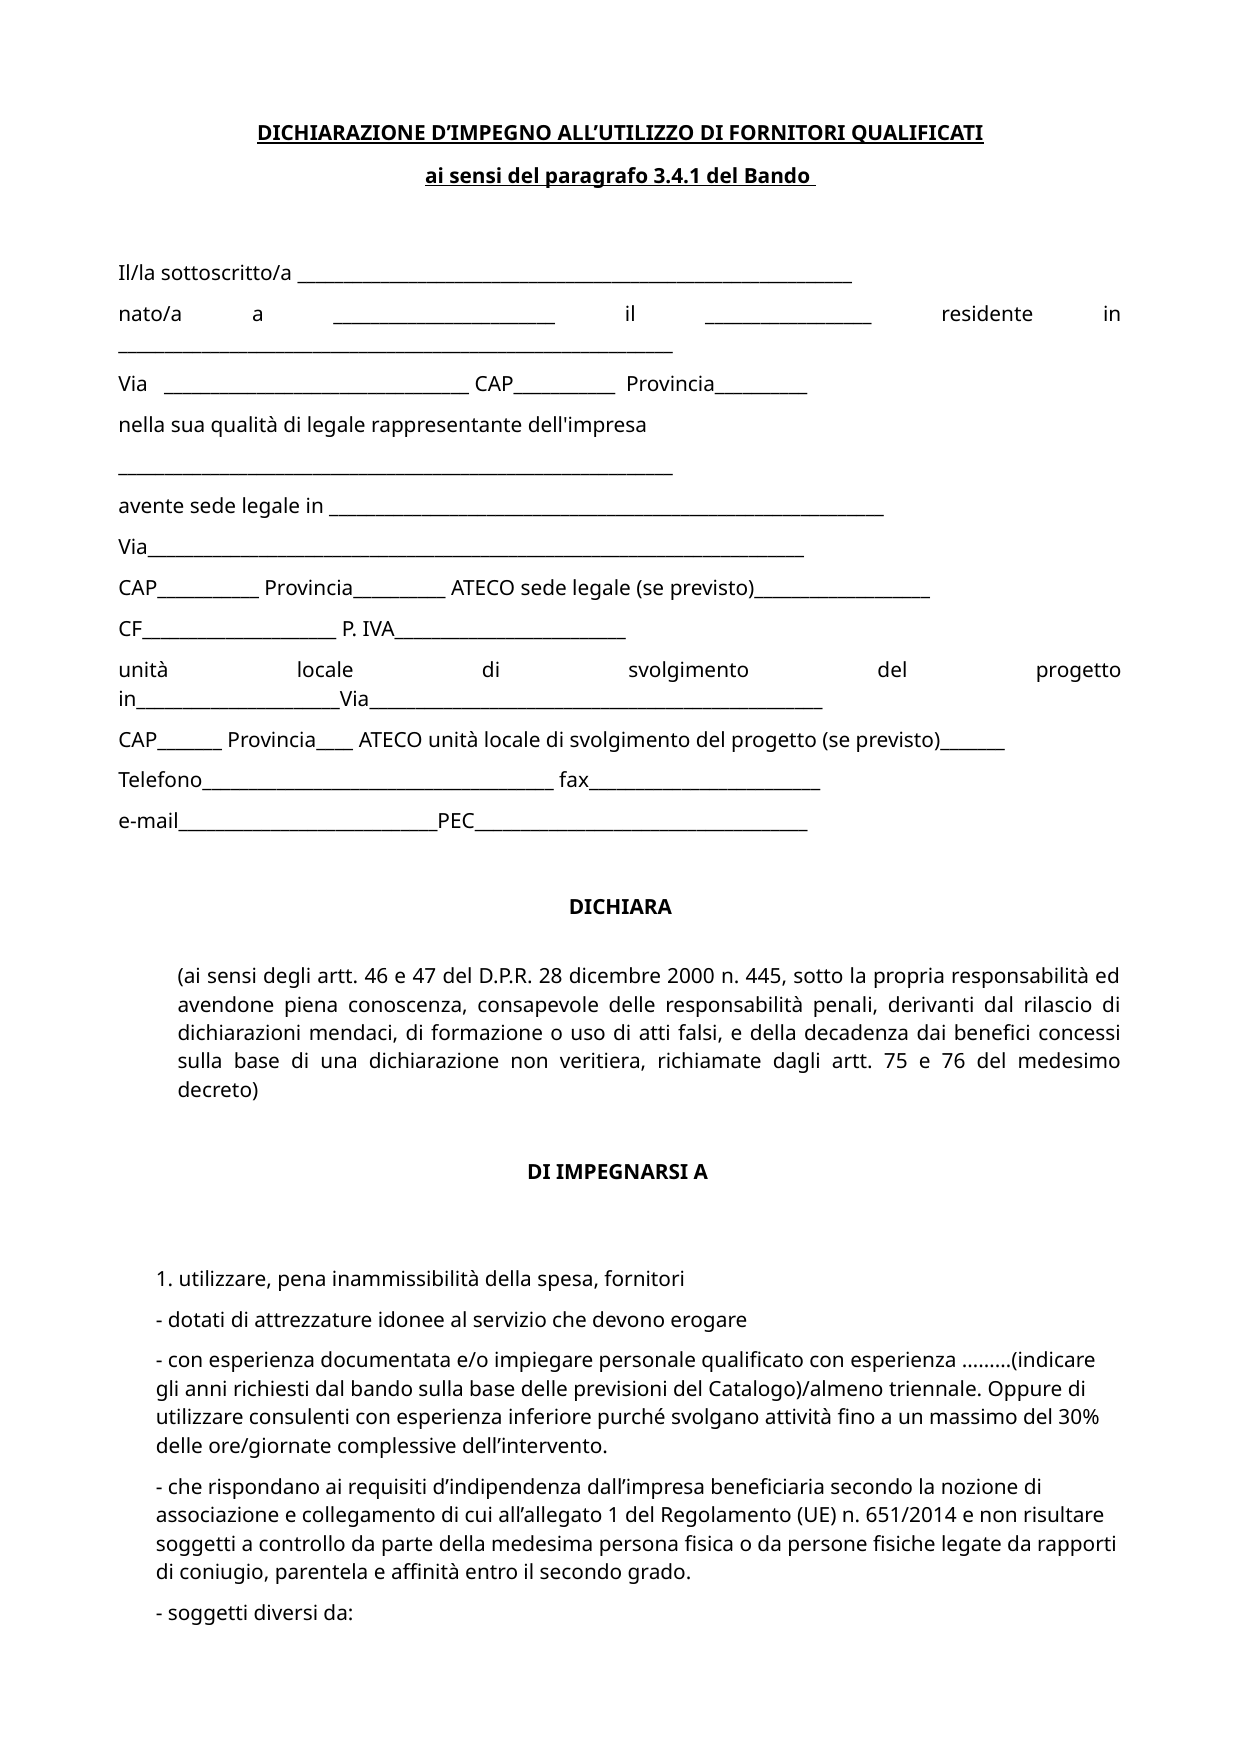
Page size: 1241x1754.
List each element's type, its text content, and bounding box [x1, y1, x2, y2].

text - soggetti diversi da: [156, 1598, 1122, 1627]
text nella sua qualità di legale rappresentante dell'impresa [118, 410, 1122, 438]
text Via _________________________________ CAP___________ Provincia__________ [118, 369, 1122, 397]
text avente sede legale in ____________________________________________________________ [118, 492, 1122, 520]
text ____________________________________________________________ [118, 451, 1122, 479]
text CF_____________________ P. IVA_________________________ [118, 614, 1122, 643]
text unità locale di svolgimento del progetto in______________________Via_________________________________________________ [118, 655, 1122, 712]
text DICHIARAZIONE D’IMPEGNO ALL’UTILIZZO DI FORNITORI QUALIFICATI [118, 118, 1122, 147]
text nato/a a ________________________ il __________________ residente in ____________________________________________________________ [118, 299, 1122, 356]
text - dotati di attrezzature idonee al servizio che devono erogare [156, 1305, 1122, 1333]
text CAP___________ Provincia__________ ATECO sede legale (se previsto)___________________ [118, 573, 1122, 602]
text 1. utilizzare, pena inammissibilità della spesa, fornitori [156, 1264, 1122, 1292]
text e-mail____________________________PEC____________________________________ [118, 807, 1122, 835]
text - con esperienza documentata e/o impiegare personale qualificato con esperienza ………(indicare gli anni richiesti dal bando sulla base delle previsioni del Catalogo)/almeno triennale. Oppure di utilizzare consulenti con esperienza inferiore purché svolgano attività fino a un massimo del 30% delle ore/giornate complessive dell’intervento. [156, 1346, 1122, 1459]
text - che rispondano ai requisiti d’indipendenza dall’impresa beneficiaria secondo la nozione di associazione e collegamento di cui all’allegato 1 del Regolamento (UE) n. 651/2014 e non risultare soggetti a controllo da parte della medesima persona fisica o da persone fisiche legate da rapporti di coniugio, parentela e affinità entro il secondo grado. [156, 1472, 1122, 1586]
text (ai sensi degli artt. 46 e 47 del D.P.R. 28 dicembre 2000 n. 445, sotto la propria responsabilità ed avendone piena conoscenza, consapevole delle responsabilità penali, derivanti dal rilascio di dichiarazioni mendaci, di formazione o uso di atti falsi, e della decadenza dai benefici concessi sulla base di una dichiarazione non veritiera, richiamate dagli artt. 75 e 76 del medesimo decreto) [177, 961, 1122, 1103]
text DICHIARA [118, 892, 1122, 920]
text Il/la sottoscritto/a ____________________________________________________________ [118, 258, 1122, 287]
text ai sensi del paragrafo 3.4.1 del Bando [118, 161, 1122, 189]
text CAP_______ Provincia____ ATECO unità locale di svolgimento del progetto (se previsto)_______ [118, 725, 1122, 753]
text Via_______________________________________________________________________ [118, 532, 1122, 561]
text DI IMPEGNARSI A [118, 1157, 1122, 1185]
text Telefono______________________________________ fax_________________________ [118, 766, 1122, 794]
